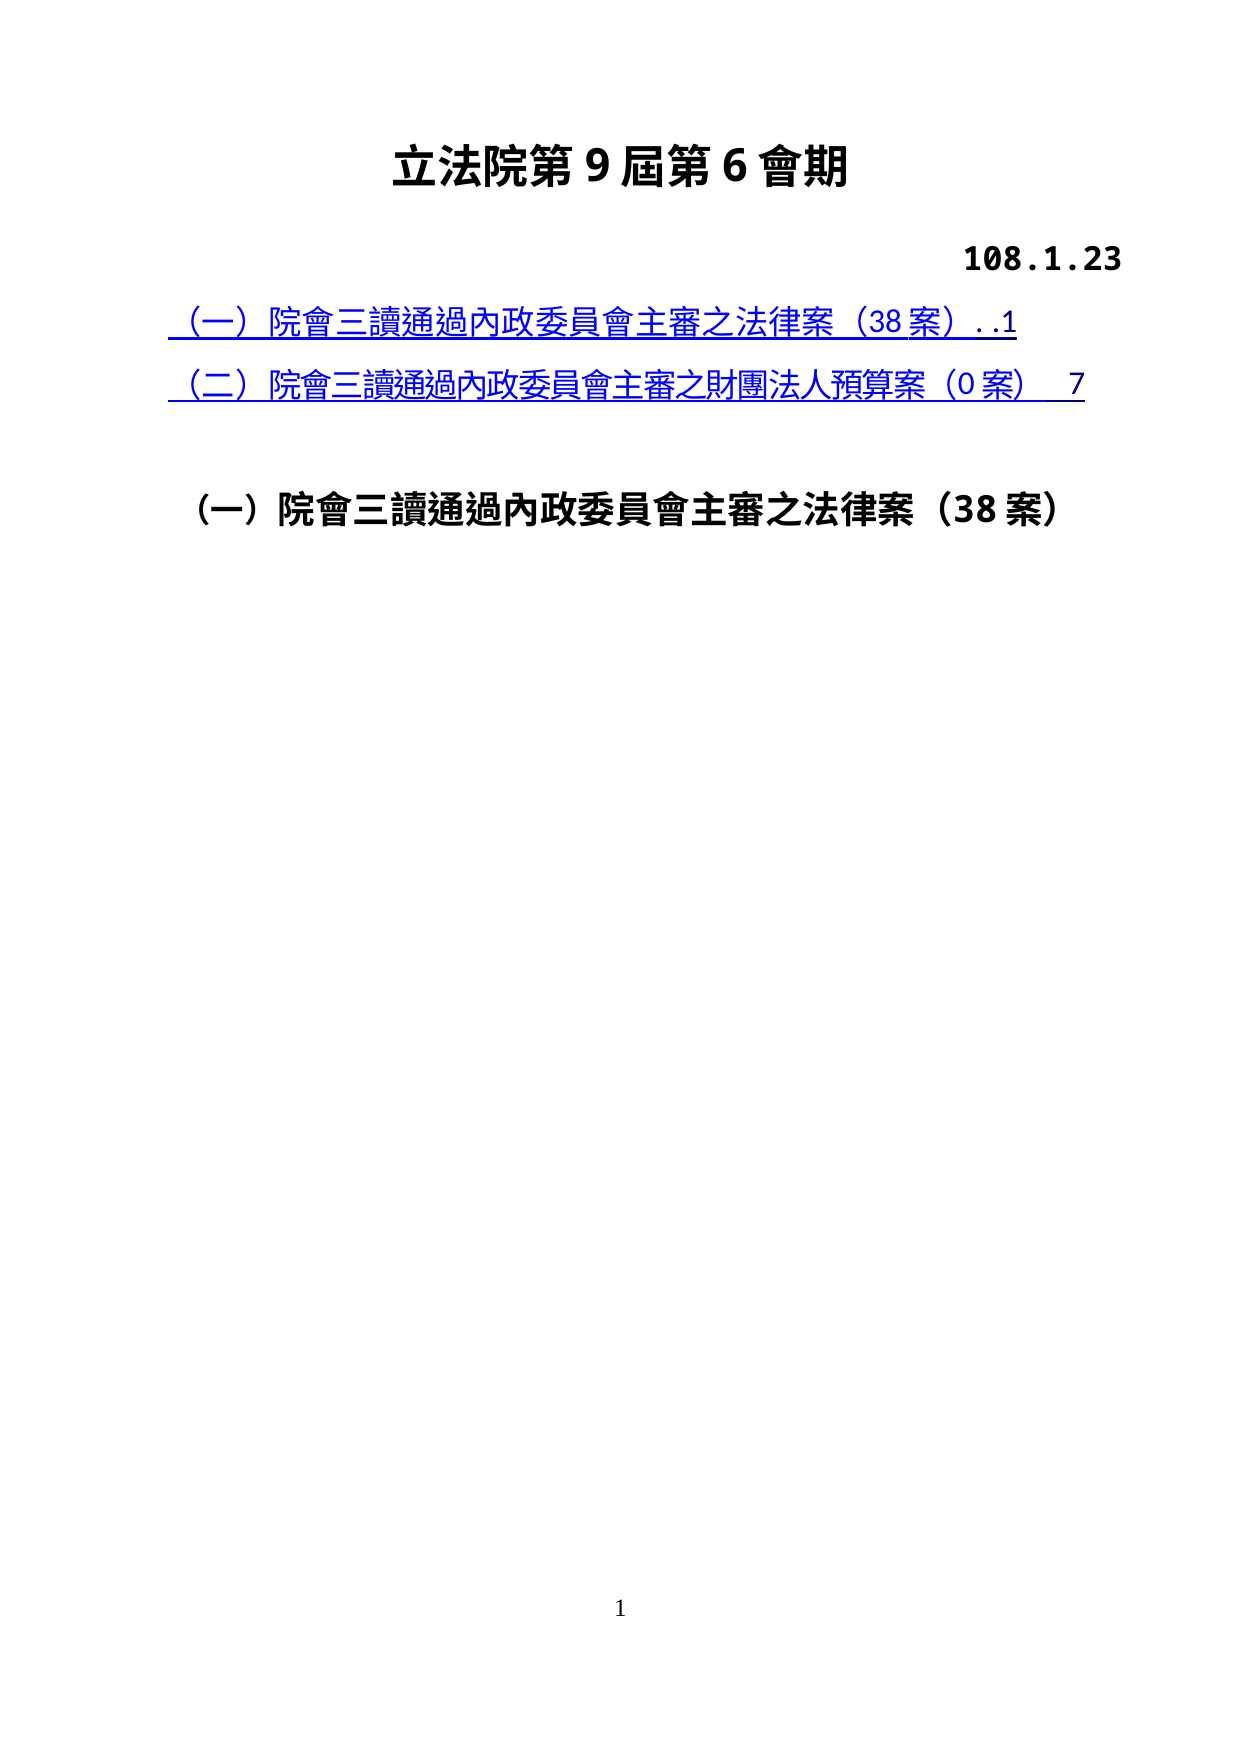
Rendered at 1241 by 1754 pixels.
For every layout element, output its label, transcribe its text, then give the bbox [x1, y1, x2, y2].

text 108.1.23 [118, 216, 1122, 278]
text （一）院會三讀通過內政委員會主審之法律案（38案） 1 [168, 278, 1122, 341]
text （一）院會三讀通過內政委員會主審之法律案（38案） [177, 466, 1122, 528]
text 立法院第9屆第6會期 [118, 91, 1122, 216]
text （二）院會三讀通過內政委員會主審之財團法人預算案（0案） 7 [168, 341, 1122, 403]
